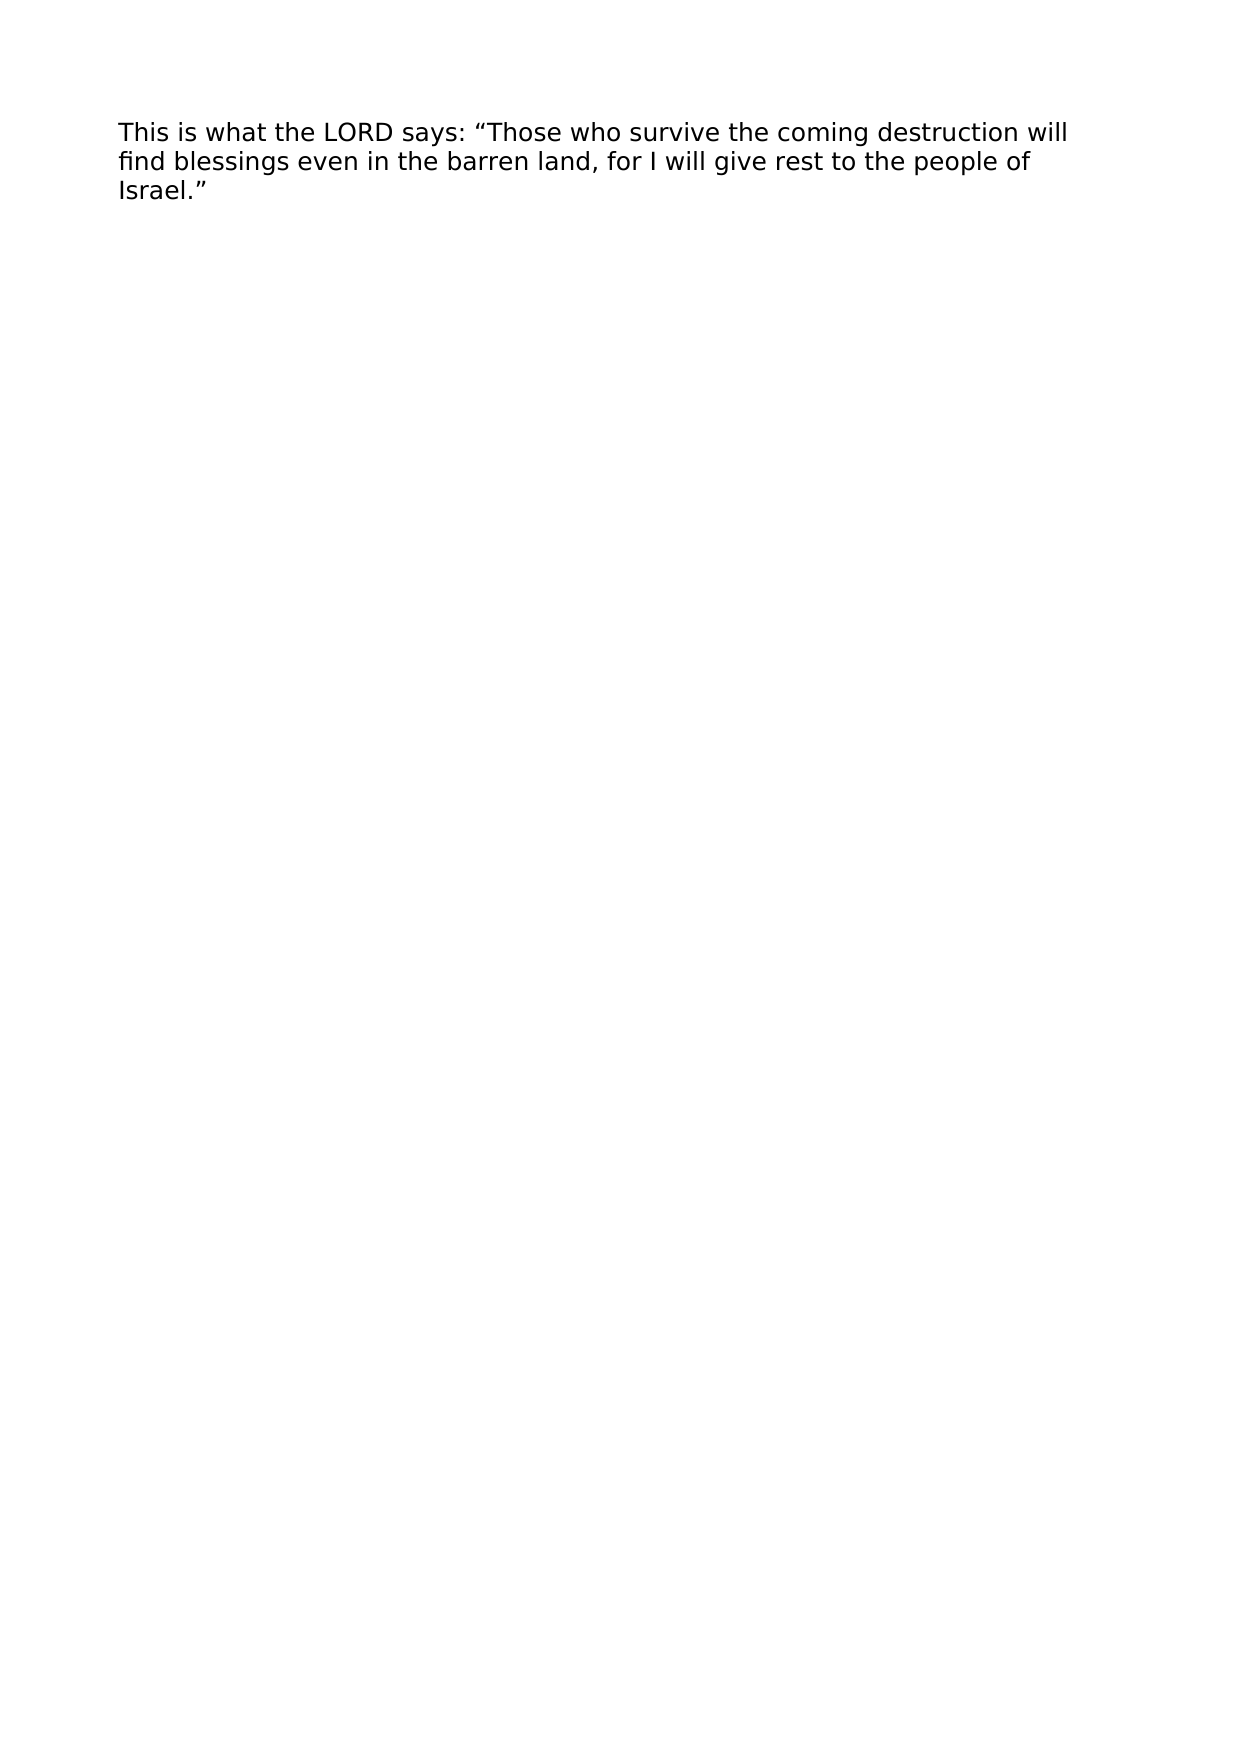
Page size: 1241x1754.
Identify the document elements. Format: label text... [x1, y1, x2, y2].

text This is what the LORD says: “Those who survive the coming destruction will find blessings even in the barren land, for I will give rest to the people of Israel.” [118, 118, 1122, 206]
